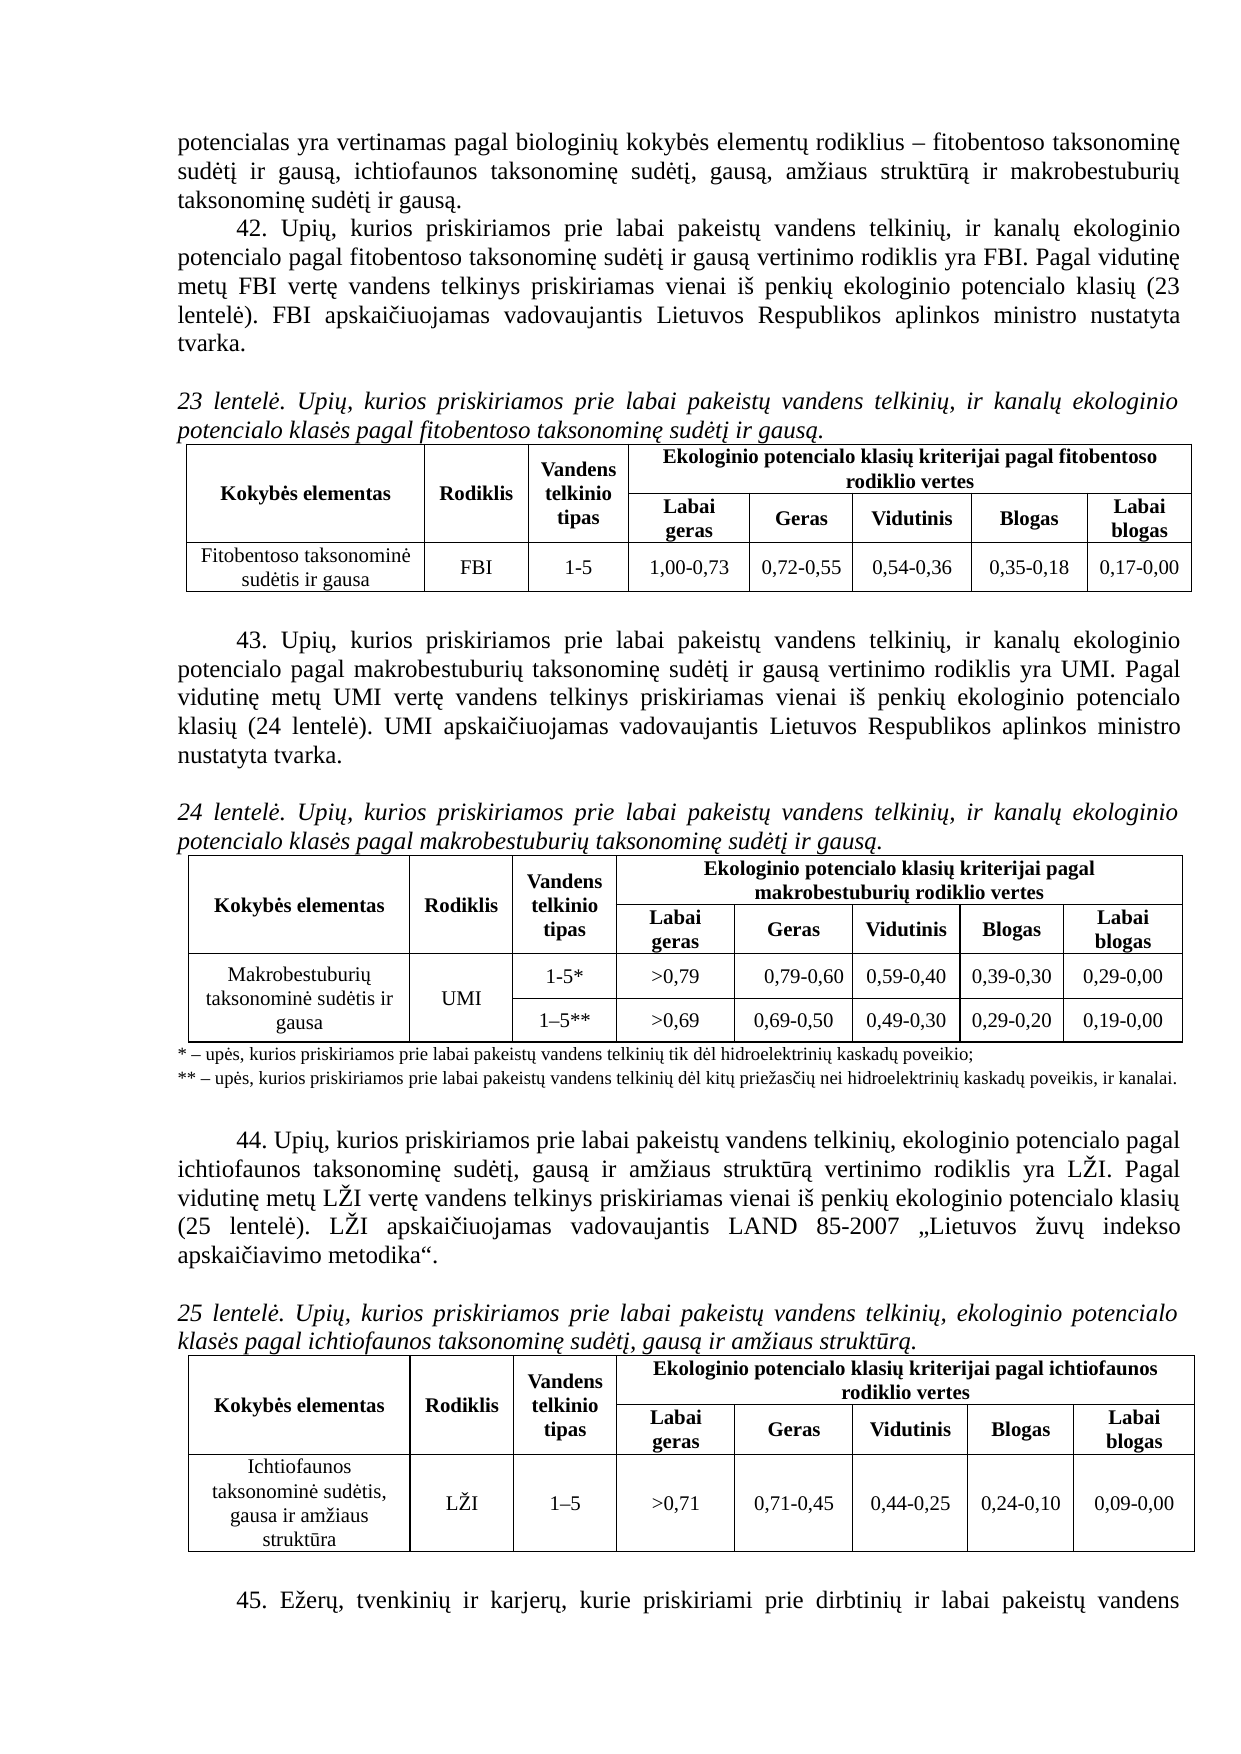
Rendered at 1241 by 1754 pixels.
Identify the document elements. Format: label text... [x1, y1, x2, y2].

table_cell 0,72-0,55 [750, 543, 852, 591]
table_cell Blogas [972, 494, 1087, 542]
table_cell 1-5 [529, 543, 628, 591]
table_header Vandens telkinio tipas [513, 856, 616, 953]
table_cell Blogas [968, 1405, 1073, 1453]
table_header Kokybės elementas [189, 1356, 409, 1453]
table_cell >0,79 [617, 954, 734, 998]
table_header Ekologinio potencialo klasių kriterijai pagal ichtiofaunos rodiklio vertes [617, 1356, 1194, 1404]
table_header Ekologinio potencialo klasių kriterijai pagal makrobestuburių rodiklio vertes [617, 856, 1182, 904]
table_cell Labai geras [629, 494, 749, 542]
table_header Rodiklis [410, 856, 512, 953]
table_cell 1-5* [513, 954, 616, 998]
table_cell 1,00-0,73 [629, 543, 749, 591]
table_header Kokybės elementas [189, 856, 409, 953]
text * – upės, kurios priskiriamos prie labai pakeistų vandens telkinių tik dėl hidroelektrinių kaskadų poveikio; [177, 1042, 1181, 1064]
table_cell 0,54-0,36 [853, 543, 971, 591]
table_cell Labai geras [617, 1405, 734, 1453]
table_header Vandens telkinio tipas [514, 1356, 616, 1453]
table_cell Labai blogas [1074, 1405, 1194, 1453]
text 42. Upių, kurios priskiriamos prie labai pakeistų vandens telkinių, ir kanalų ekologinio potencialo pagal fitobentoso taksonominę sudėtį ir gausą vertinimo rodiklis yra FBI. Pagal vidutinę metų FBI vertę vandens telkinys priskiriamas vienai iš penkių ekologinio potencialo klasių (23 lentelė). FBI apskaičiuojamas vadovaujantis Lietuvos Respublikos aplinkos ministro nustatyta tvarka. [177, 213, 1181, 357]
table_cell Ichtiofaunos taksonominė sudėtis, gausa ir amžiaus struktūra [189, 1455, 409, 1551]
table_cell 0,29-0,20 [961, 999, 1063, 1041]
table_cell 0,59-0,40 [853, 954, 959, 998]
table_cell Geras [735, 905, 852, 953]
table_cell 0,35-0,18 [972, 543, 1087, 591]
table_cell UMI [410, 954, 512, 1041]
table_cell Makrobestuburių taksonominė sudėtis ir gausa [189, 954, 409, 1041]
table_cell 0,09-0,00 [1074, 1455, 1194, 1551]
table_header Vandens telkinio tipas [529, 445, 628, 542]
table_header Rodiklis [411, 1356, 513, 1453]
table_header Rodiklis [425, 445, 528, 542]
text 23 lentelė. Upių, kurios priskiriamos prie labai pakeistų vandens telkinių, ir kanalų ekologinio potencialo klasės pagal fitobentoso taksonominę sudėtį ir gausą. [177, 386, 1181, 443]
table_cell 1–5** [513, 999, 616, 1041]
table_header Kokybės elementas [187, 445, 424, 542]
text 45. Ežerų, tvenkinių ir karjerų, kurie priskiriami prie dirbtinių ir labai pakeistų vandens [177, 1585, 1181, 1613]
text 43. Upių, kurios priskiriamos prie labai pakeistų vandens telkinių, ir kanalų ekologinio potencialo pagal makrobestuburių taksonominę sudėtį ir gausą vertinimo rodiklis yra UMI. Pagal vidutinę metų UMI vertę vandens telkinys priskiriamas vienai iš penkių ekologinio potencialo klasių (24 lentelė). UMI apskaičiuojamas vadovaujantis Lietuvos Respublikos aplinkos ministro nustatyta tvarka. [177, 625, 1181, 769]
table_cell 0,79-0,60 [735, 954, 852, 998]
table_cell Vidutinis [853, 905, 959, 953]
table_cell Labai geras [617, 905, 734, 953]
table_cell Labai blogas [1088, 494, 1191, 542]
table_cell >0,71 [617, 1455, 734, 1551]
table_cell Geras [735, 1405, 852, 1453]
table_cell 0,71-0,45 [735, 1455, 852, 1551]
table_cell Geras [750, 494, 852, 542]
table_cell Vidutinis [853, 1405, 967, 1453]
table_cell Fitobentoso taksonominė sudėtis ir gausa [187, 543, 424, 591]
text 44. Upių, kurios priskiriamos prie labai pakeistų vandens telkinių, ekologinio potencialo pagal ichtiofaunos taksonominę sudėtį, gausą ir amžiaus struktūrą vertinimo rodiklis yra LŽI. Pagal vidutinę metų LŽI vertę vandens telkinys priskiriamas vienai iš penkių ekologinio potencialo klasių (25 lentelė). LŽI apskaičiuojamas vadovaujantis LAND 85-2007 „Lietuvos žuvų indekso apskaičiavimo metodika“. [177, 1125, 1181, 1269]
table_cell Labai blogas [1064, 905, 1182, 953]
text 25 lentelė. Upių, kurios priskiriamos prie labai pakeistų vandens telkinių, ekologinio potencialo klasės pagal ichtiofaunos taksonominę sudėtį, gausą ir amžiaus struktūrą. [177, 1298, 1181, 1355]
table_cell 0,24-0,10 [968, 1455, 1073, 1551]
table_cell 1–5 [514, 1455, 616, 1551]
text 24 lentelė. Upių, kurios priskiriamos prie labai pakeistų vandens telkinių, ir kanalų ekologinio potencialo klasės pagal makrobestuburių taksonominę sudėtį ir gausą. [177, 797, 1181, 855]
text ** – upės, kurios priskiriamos prie labai pakeistų vandens telkinių dėl kitų priežasčių nei hidroelektrinių kaskadų poveikis, ir kanalai. [177, 1067, 1181, 1089]
table_header Ekologinio potencialo klasių kriterijai pagal fitobentoso rodiklio vertes [629, 445, 1191, 493]
table_cell FBI [425, 543, 528, 591]
table_cell 0,19-0,00 [1064, 999, 1182, 1041]
table_cell 0,69-0,50 [735, 999, 852, 1041]
table_cell LŽI [411, 1455, 513, 1551]
table_cell 0,49-0,30 [853, 999, 959, 1041]
table_cell Vidutinis [853, 494, 971, 542]
table_cell 0,17-0,00 [1088, 543, 1191, 591]
table_cell >0,69 [617, 999, 734, 1041]
table_cell 0,29-0,00 [1064, 954, 1182, 998]
table_cell 0,39-0,30 [961, 954, 1063, 998]
text potencialas yra vertinamas pagal biologinių kokybės elementų rodiklius – fitobentoso taksonominę sudėtį ir gausą, ichtiofaunos taksonominę sudėtį, gausą, amžiaus struktūrą ir makrobestuburių taksonominę sudėtį ir gausą. [177, 127, 1181, 213]
table_cell 0,44-0,25 [853, 1455, 967, 1551]
table_cell Blogas [961, 905, 1063, 953]
